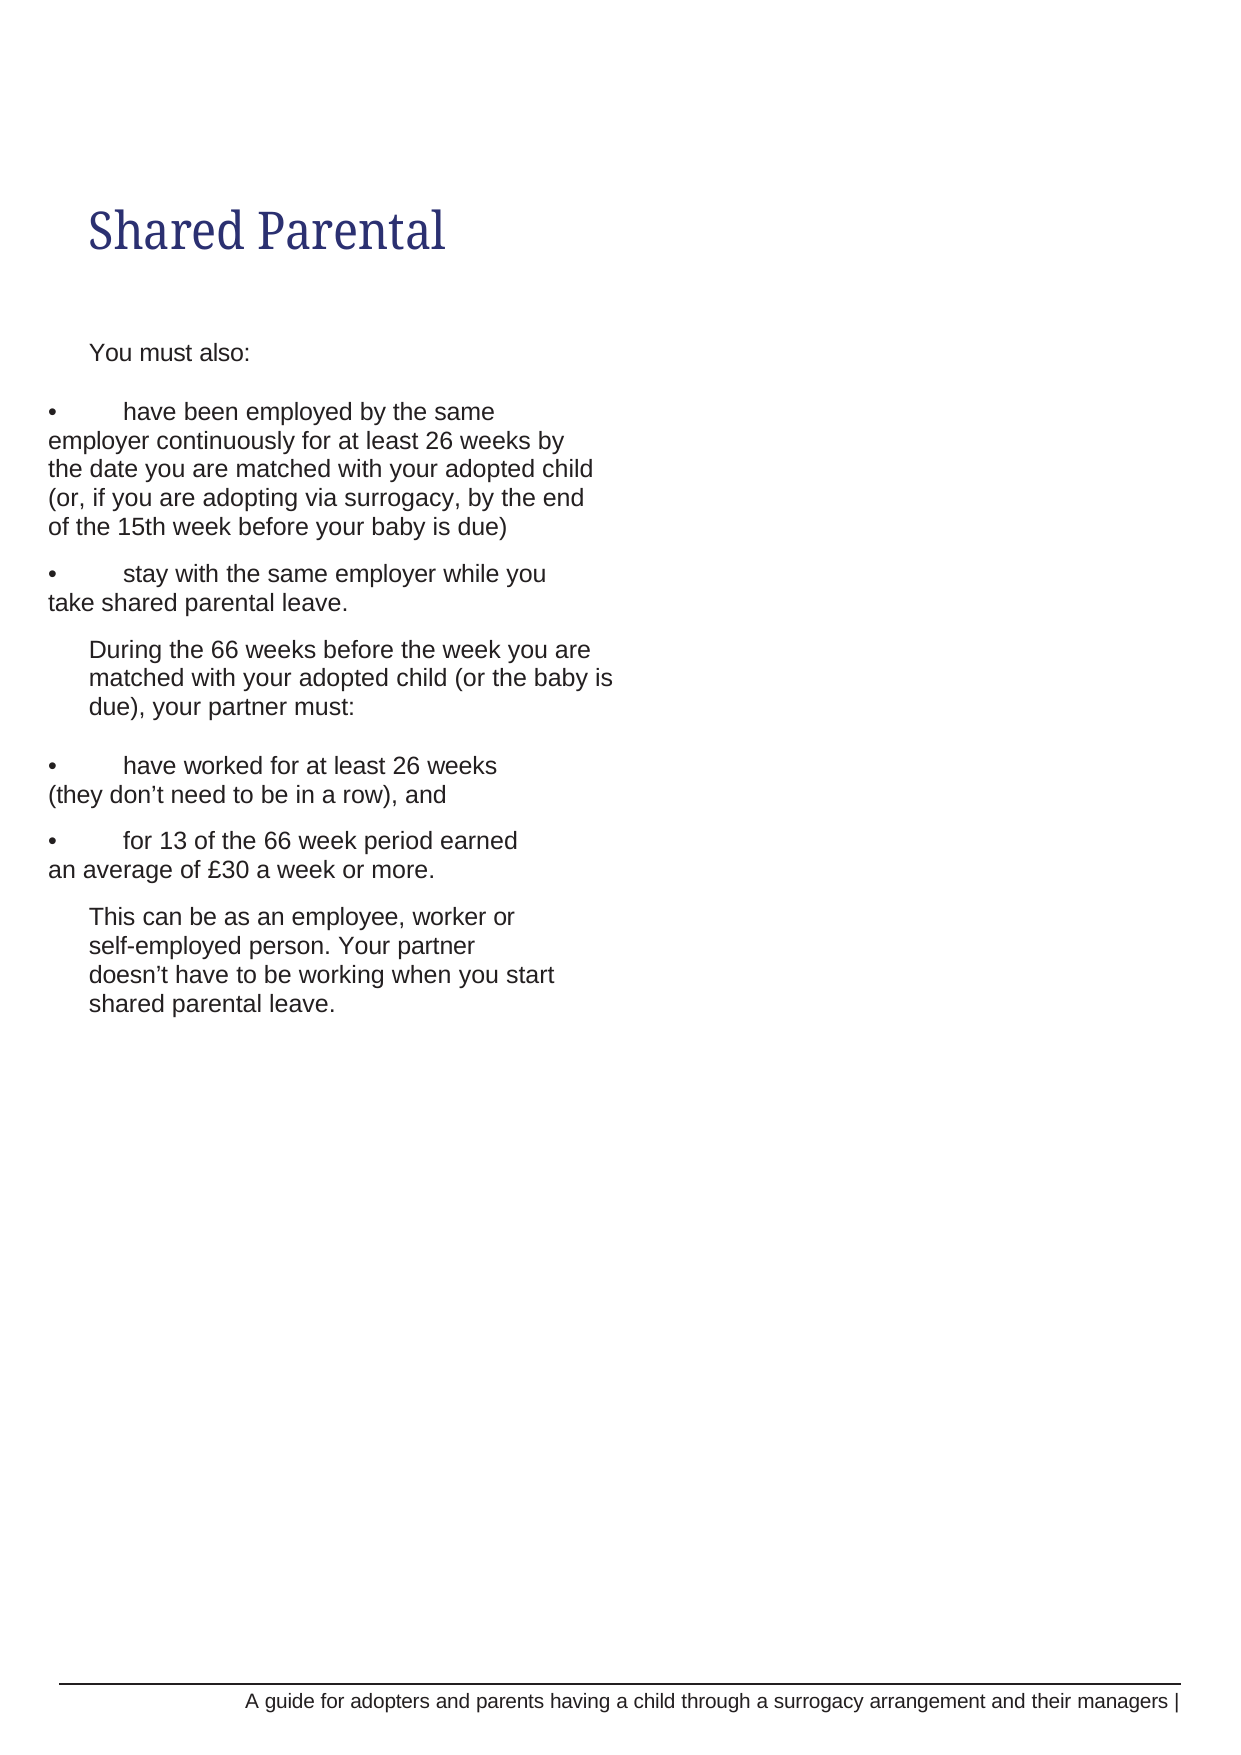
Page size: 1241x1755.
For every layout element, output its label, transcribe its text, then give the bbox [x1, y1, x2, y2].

list have worked for at least 26 weeks (they don’t need to be in a row), and [48, 751, 557, 808]
text You must also: [88, 338, 1193, 367]
text During the 66 weeks before the week you are matched with your adopted child (or the baby is due), your partner must: [88, 635, 653, 721]
list for 13 of the 66 week period earned an average of £30 a week or more. [48, 826, 551, 884]
text This can be as an employee, worker or [88, 902, 1193, 931]
text self-employed person. Your partner doesn’t have to be working when you start shared parental leave. [88, 931, 556, 1017]
list have been employed by the same employer continuously for at least 26 weeks by the date you are matched with your adopted child (or, if you are adopting via surrogacy, by the end of the 15th week before your baby is due) [48, 397, 600, 541]
list stay with the same employer while you take shared parental leave. [48, 559, 598, 617]
